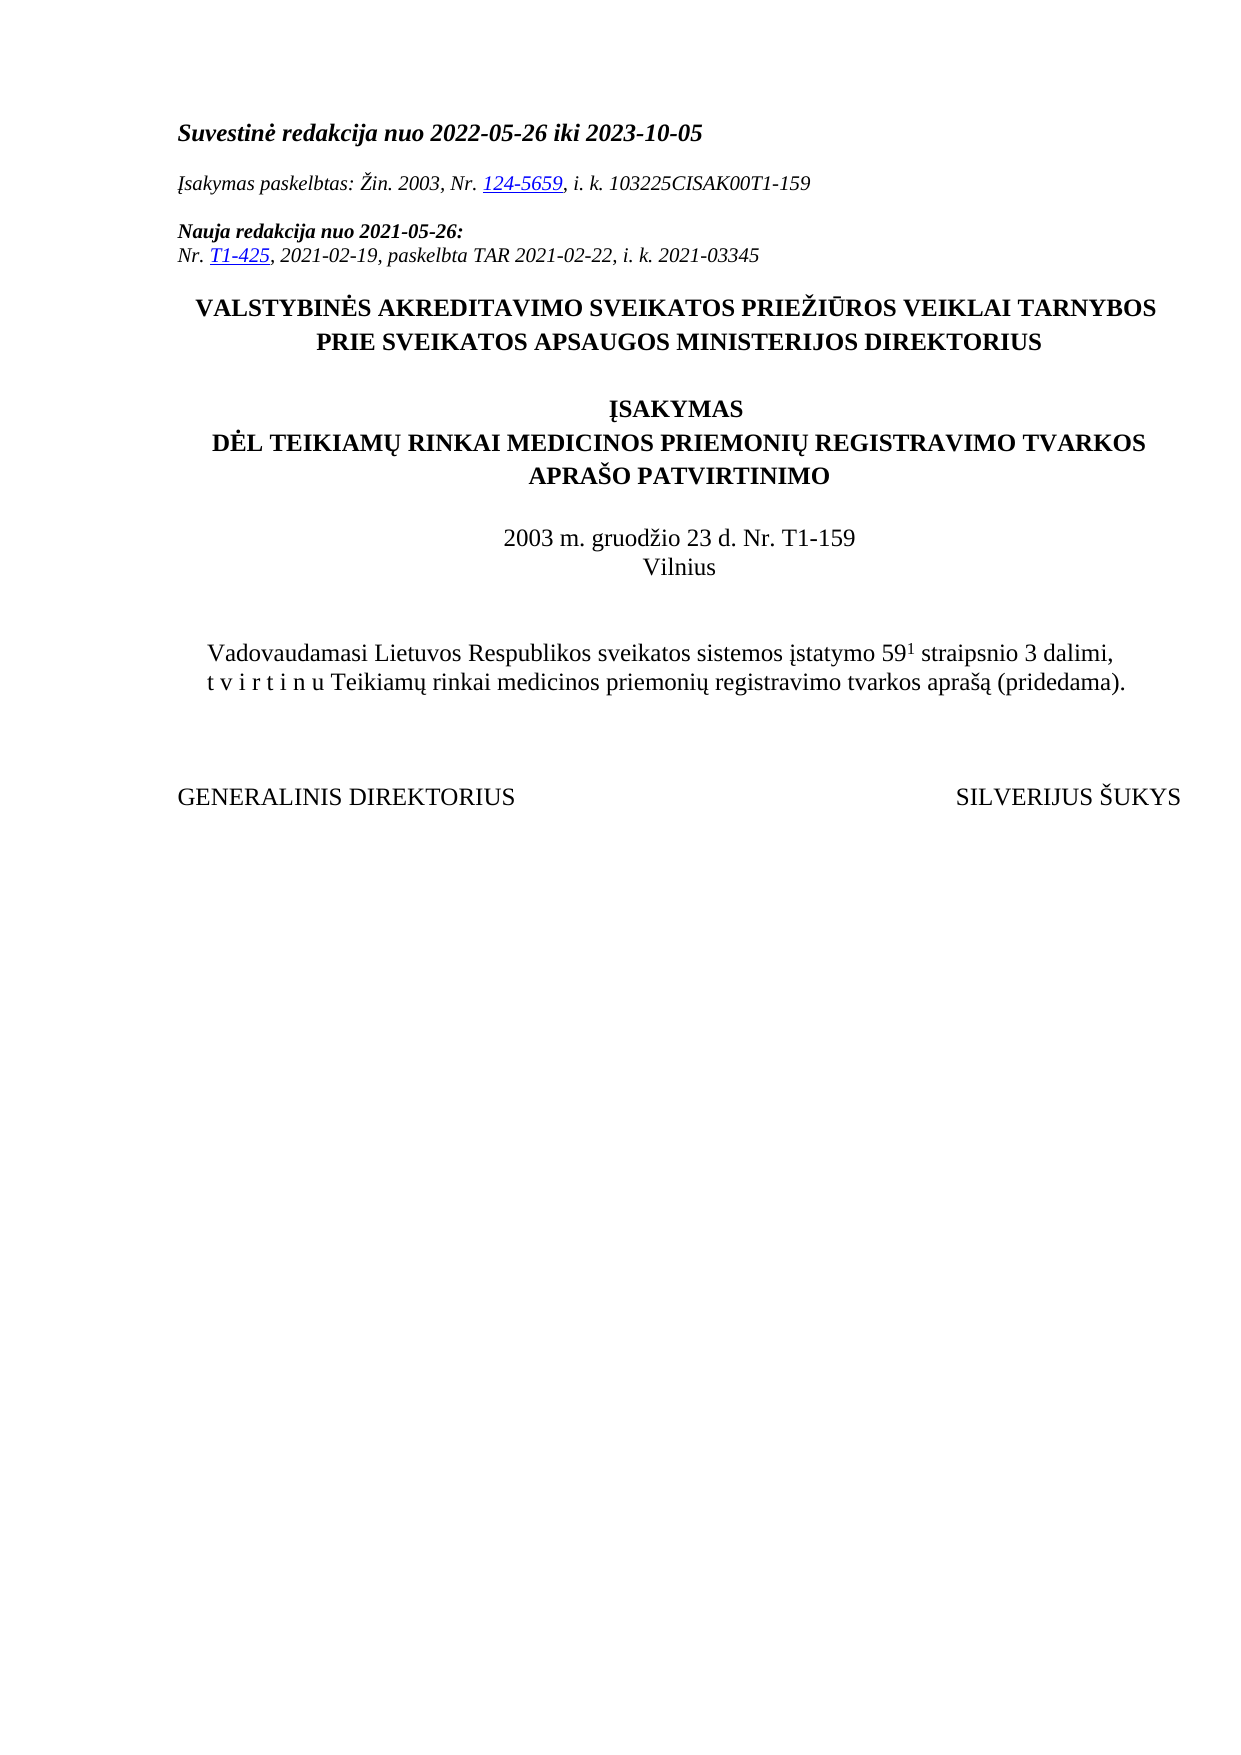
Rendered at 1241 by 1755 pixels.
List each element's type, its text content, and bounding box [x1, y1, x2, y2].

text Vadovaudamasi Lietuvos Respublikos sveikatos sistemos įstatymo 591 straipsnio 3 dalimi, [177, 638, 1181, 667]
text Nauja redakcija nuo 2021-05-26: [177, 219, 1181, 243]
text t v i r t i n u Teikiamų rinkai medicinos priemonių registravimo tvarkos aprašą (pridedama). [177, 667, 1181, 696]
text PRIE SVEIKATOS APSAUGOS MINISTERIJOS DIREKTORIUS [177, 327, 1181, 356]
text GENERALINIS DIREKTORIUS SILVERIJUS ŠUKYS [177, 782, 1181, 811]
text Įsakymas paskelbtas: Žin. 2003, Nr. 124-5659, i. k. 103225CISAK00T1-159 [177, 171, 1181, 195]
text DĖL TEIKIAMŲ RINKAI MEDICINOS PRIEMONIŲ REGISTRAVIMO TVARKOS APRAŠO PATVIRTINIMO [177, 428, 1181, 490]
text VALSTYBINĖS AKREDITAVIMO SVEIKATOS PRIEŽIŪROS VEIKLAI TARNYBOS [177, 293, 1181, 322]
text 2003 m. gruodžio 23 d. Nr. T1-159 [177, 523, 1181, 552]
text Suvestinė redakcija nuo 2022-05-26 iki 2023-10-05 [177, 118, 1181, 147]
text ĮSAKYMAS [177, 394, 1181, 423]
text Nr. T1-425, 2021-02-19, paskelbta TAR 2021-02-22, i. k. 2021-03345 [177, 243, 1181, 267]
text Vilnius [177, 552, 1181, 581]
